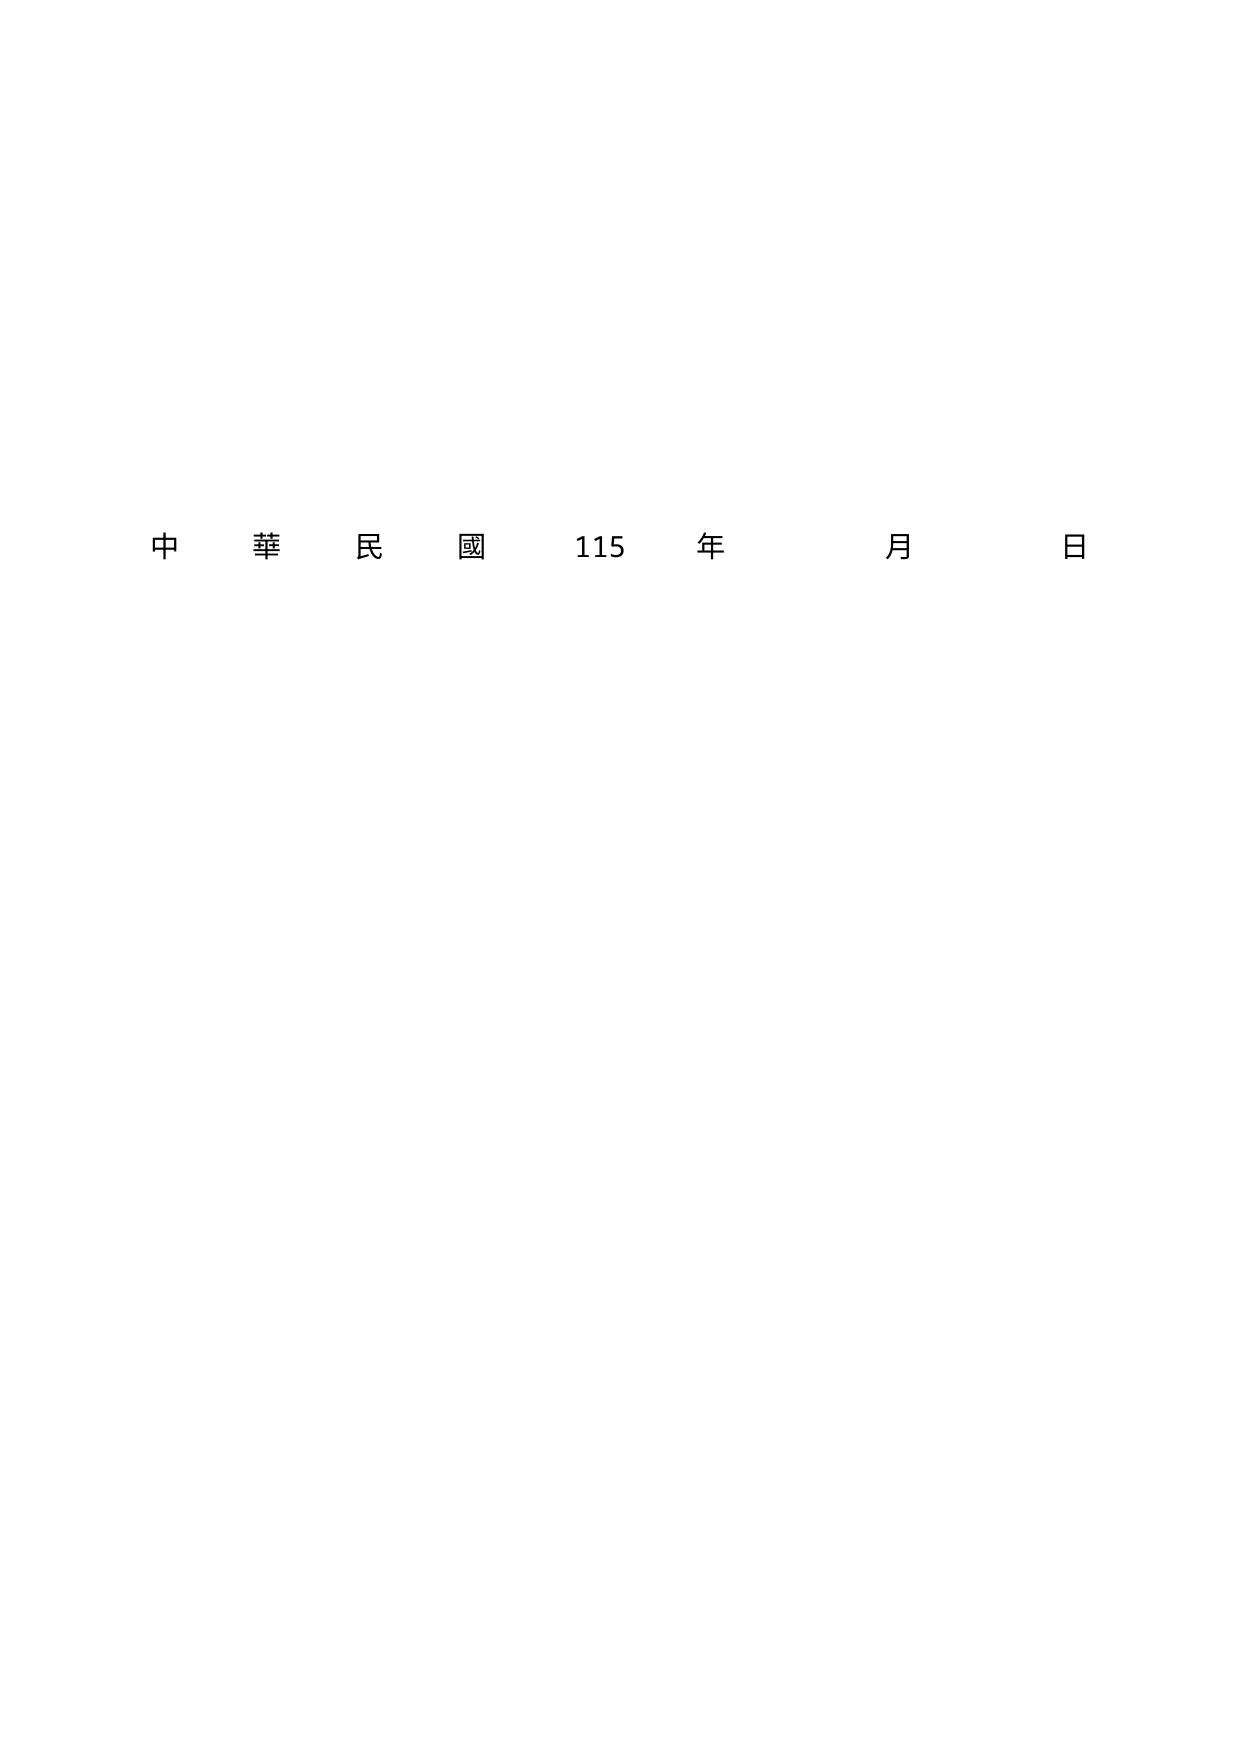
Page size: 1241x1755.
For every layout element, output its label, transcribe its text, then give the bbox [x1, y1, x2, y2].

text 中 華 民 國 115 年 月 日 [75, 504, 1165, 566]
